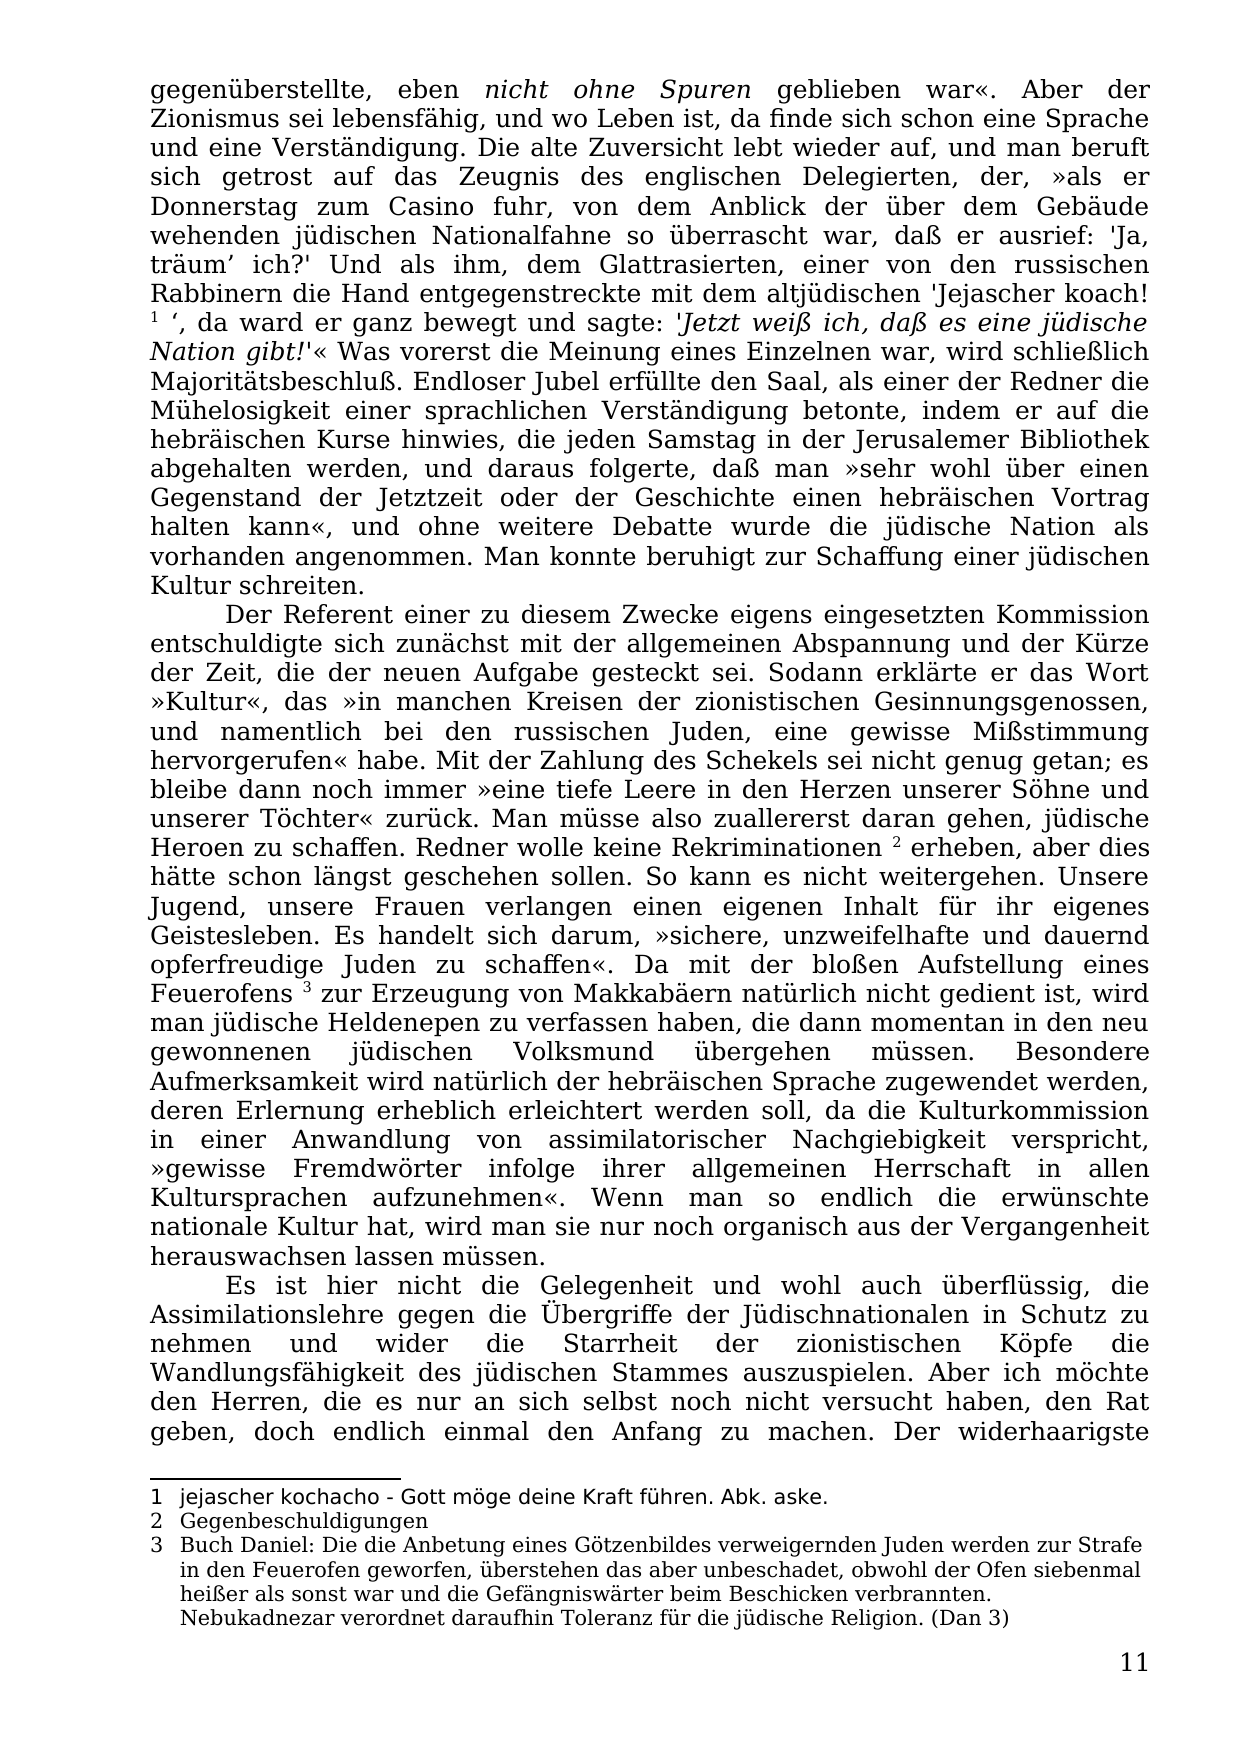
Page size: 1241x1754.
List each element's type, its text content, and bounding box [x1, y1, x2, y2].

text Es ist hier nicht die Gelegenheit und wohl auch überflüssig, die Assimilationslehre gegen die Übergriffe der Jüdischnationalen in Schutz zu nehmen und wider die Starrheit der zionistischen Köpfe die Wandlungsfähigkeit des jüdischen Stammes auszuspielen. Aber ich möchte den Herren, die es nur an sich selbst noch nicht versucht haben, den Rat geben, doch endlich einmal den Anfang zu machen. Der widerhaarigste [150, 1271, 1151, 1446]
text Gegenbeschuldigungen [150, 1509, 1151, 1533]
text gegenüberstellte, eben nicht ohne Spuren geblieben war«. Aber der Zionismus sei lebensfähig, und wo Leben ist, da finde sich schon eine Sprache und eine Verständigung. Die alte Zuversicht lebt wieder auf, und man beruft sich getrost auf das Zeugnis des englischen Delegierten, der, »als er Donnerstag zum Casino fuhr, von dem Anblick der über dem Gebäude wehenden jüdischen Nationalfahne so überrascht war, daß er ausrief: 'Ja, träum’ ich?' Und als ihm, dem Glattrasierten, einer von den russischen Rabbinern die Hand entgegenstreckte mit dem altjüdischen 'Jejascher koach! ‘, da ward er ganz bewegt und sagte: 'Jetzt weiß ich, daß es eine jüdische Nation gibt!'« Was vorerst die Meinung eines Einzelnen war, wird schließlich Majoritätsbeschluß. Endloser Jubel erfüllte den Saal, als einer der Redner die Mühelosigkeit einer sprachlichen Verständigung betonte, indem er auf die hebräischen Kurse hinwies, die jeden Samstag in der Jerusalemer Bibliothek abgehalten werden, und daraus folgerte, daß man »sehr wohl über einen Gegenstand der Jetztzeit oder der Geschichte einen hebräischen Vortrag halten kann«, und ohne weitere Debatte wurde die jüdische Nation als vorhanden angenommen. Man konnte beruhigt zur Schaffung einer jüdischen Kultur schreiten. [150, 75, 1151, 600]
text jejascher kochacho - Gott möge deine Kraft führen. Abk. aske. [150, 1485, 1151, 1509]
text Buch Daniel: Die die Anbetung eines Götzenbildes verweigernden Juden werden zur Strafe in den Feuerofen geworfen, überstehen das aber unbeschadet, obwohl der Ofen siebenmal heißer als sonst war und die Gefängniswärter beim Beschicken verbrannten. Nebukadnezar verordnet daraufhin Toleranz für die jüdische Religion. (Dan 3) [150, 1533, 1151, 1631]
text Der Referent einer zu diesem Zwecke eigens eingesetzten Kommission entschuldigte sich zunächst mit der allgemeinen Abspannung und der Kürze der Zeit, die der neuen Aufgabe gesteckt sei. Sodann erklärte er das Wort »Kultur«, das »in manchen Kreisen der zionistischen Gesinnungsgenossen, und namentlich bei den russischen Juden, eine gewisse Mißstimmung hervorgerufen« habe. Mit der Zahlung des Schekels sei nicht genug getan; es bleibe dann noch immer »eine tiefe Leere in den Herzen unserer Söhne und unserer Töchter« zurück. Man müsse also zuallererst daran gehen, jüdische Heroen zu schaffen. Redner wolle keine Rekriminationen erheben, aber dies hätte schon längst geschehen sollen. So kann es nicht weitergehen. Unsere Jugend, unsere Frauen verlangen einen eigenen Inhalt für ihr eigenes Geistesleben. Es handelt sich darum, »sichere, unzweifelhafte und dauernd opferfreudige Juden zu schaffen«. Da mit der bloßen Aufstellung eines Feuerofens zur Erzeugung von Makkabäern natürlich nicht gedient ist, wird man jüdische Heldenepen zu verfassen haben, die dann momentan in den neu gewonnenen jüdischen Volksmund übergehen müssen. Besondere Aufmerksamkeit wird natürlich der hebräischen Sprache zugewendet werden, deren Erlernung erheblich erleichtert werden soll, da die Kulturkommission in einer Anwandlung von assimilatorischer Nachgiebigkeit verspricht, »gewisse Fremdwörter infolge ihrer allgemeinen Herrschaft in allen Kultursprachen aufzunehmen«. Wenn man so endlich die erwünschte nationale Kultur hat, wird man sie nur noch organisch aus der Vergangenheit herauswachsen lassen müssen. [150, 600, 1151, 1271]
